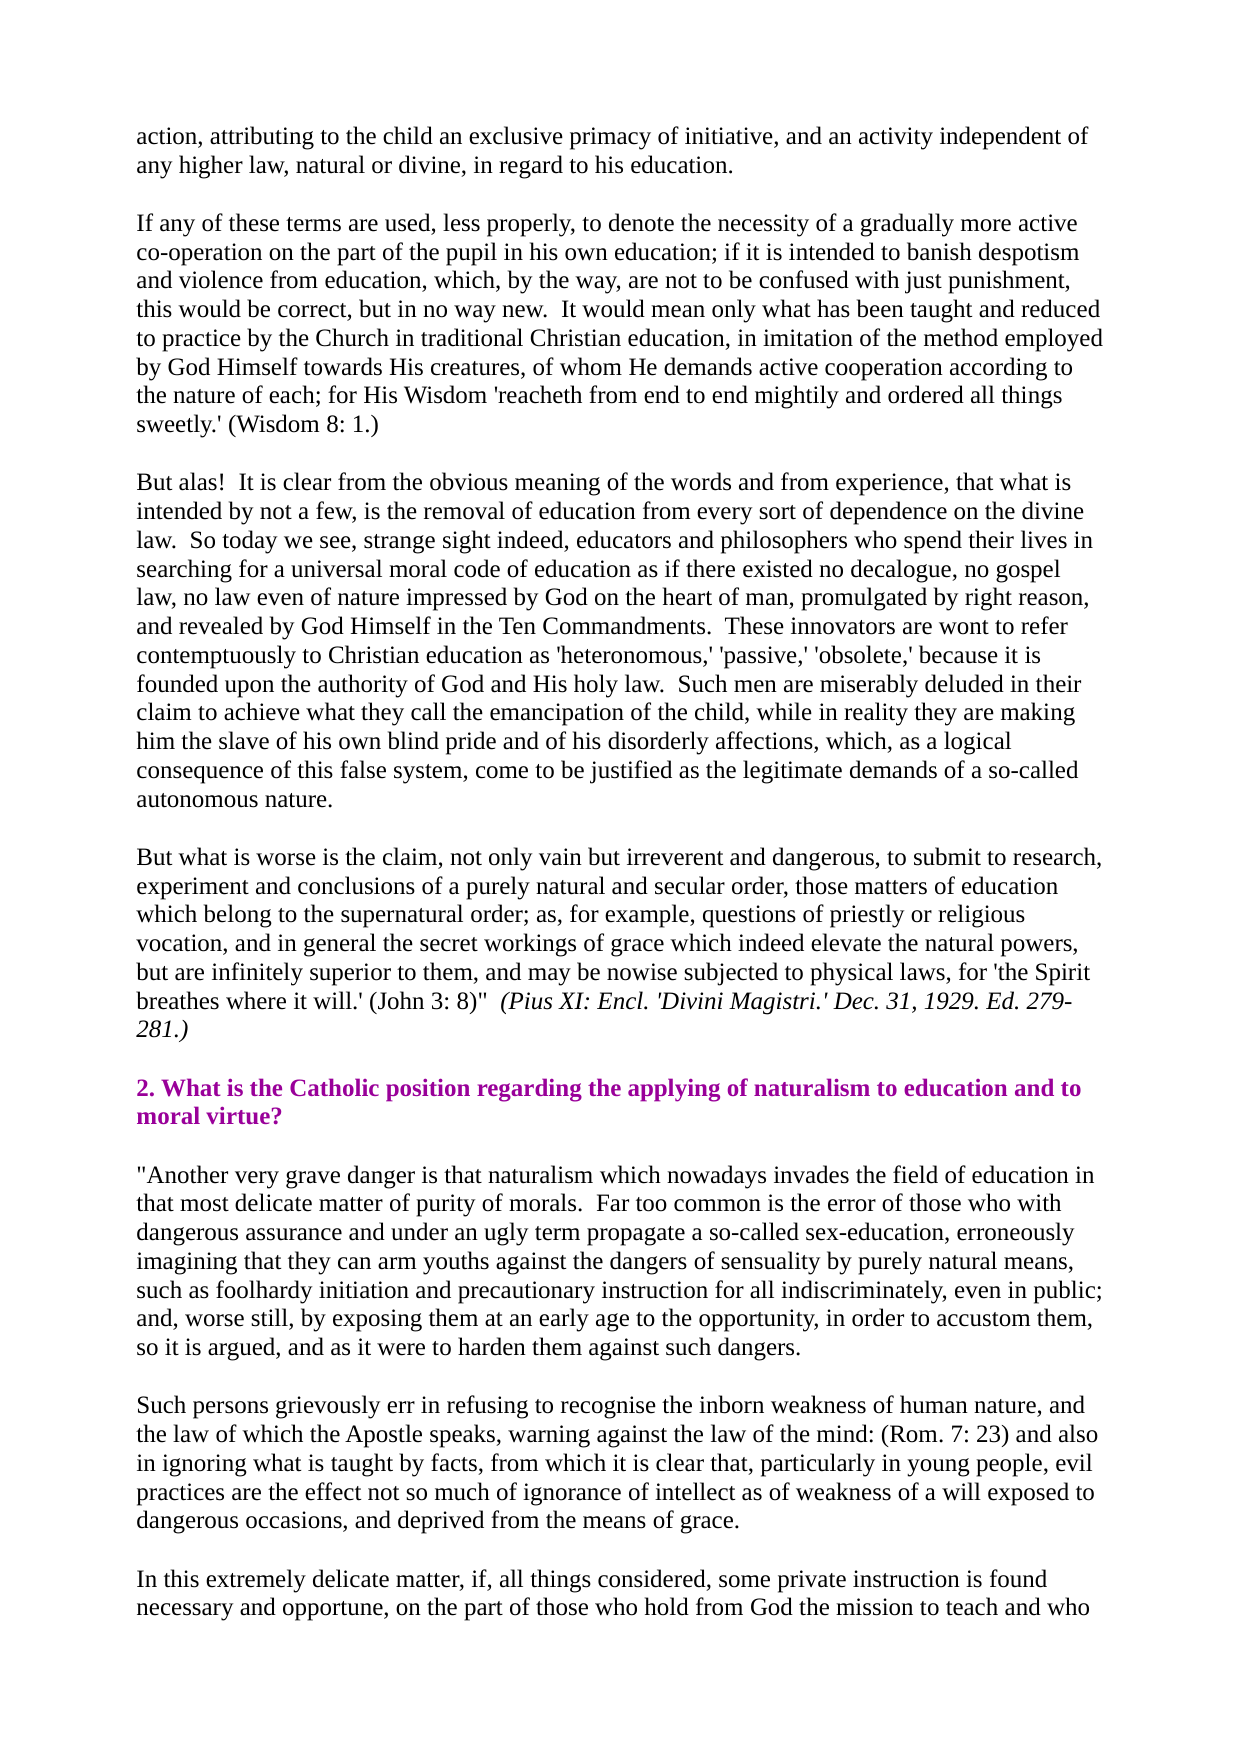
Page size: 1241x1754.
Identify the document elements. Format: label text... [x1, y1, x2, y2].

table_header action, attributing to the child an exclusive primacy of initiative, and an activity independent of any higher law, natural or divine, in regard to his education. If any of these terms are used, less properly, to denote the necessity of a gradually more active co-operation on the part of the pupil in his own education; if it is intended to banish despotism and violence from education, which, by the way, are not to be confused with just punishment, this would be correct, but in no way new. It would mean only what has been taught and reduced to practice by the Church in traditional Christian education, in imitation of the method employed by God Himself towards His creatures, of whom He demands active cooperation according to the nature of each; for His Wisdom 'reacheth from end to end mightily and ordered all things sweetly.' (Wisdom 8: 1.) But alas! It is clear from the obvious meaning of the words and from experience, that what is intended by not a few, is the removal of education from every sort of dependence on the divine law. So today we see, strange sight indeed, educators and philosophers who spend their lives in searching for a universal moral code of education as if there existed no decalogue, no gospel law, no law even of nature impressed by God on the heart of man, promulgated by right reason, and revealed by God Himself in the Ten Commandments. These innovators are wont to refer contemptuously to Christian education as 'heteronomous,' 'passive,' 'obsolete,' because it is founded upon the authority of God and His holy law. Such men are miserably deluded in their claim to achieve what they call the emancipation of the child, while in reality they are making him the slave of his own blind pride and of his disorderly affections, which, as a logical consequence of this false system, come to be justified as the legitimate demands of a so-called autonomous nature. But what is worse is the claim, not only vain but irreverent and dangerous, to submit to research, experiment and conclusions of a purely natural and secular order, those matters of education which belong to the supernatural order; as, for example, questions of priestly or religious vocation, and in general the secret workings of grace which indeed elevate the natural powers, but are infinitely superior to them, and may be nowise subjected to physical laws, for 'the Spirit breathes where it will.' (John 3: 8)" (Pius XI: Encl. 'Divini Magistri.' Dec. 31, 1929. Ed. 279-281.) 2. What is the Catholic position regarding the applying of naturalism to education and to moral virtue? "Another very grave danger is that naturalism which nowadays invades the field of education in that most delicate matter of purity of morals. Far too common is the error of those who with dangerous assurance and under an ugly term propagate a so-called sex-education, erroneously imagining that they can arm youths against the dangers of sensuality by purely natural means, such as foolhardy initiation and precautionary instruction for all indiscriminately, even in public; and, worse still, by exposing them at an early age to the opportunity, in order to accustom them, so it is argued, and as it were to harden them against such dangers. Such persons grievously err in refusing to recognise the inborn weakness of human nature, and the law of which the Apostle speaks, warning against the law of the mind: (Rom. 7: 23) and also in ignoring what is taught by facts, from which it is clear that, particularly in young people, evil practices are the effect not so much of ignorance of intellect as of weakness of a will exposed to dangerous occasions, and deprived from the means of grace. In this extremely delicate matter, if, all things considered, some private instruction is found necessary and opportune, on the part of those who hold from God the mission to teach and who [133, 118, 1107, 1624]
